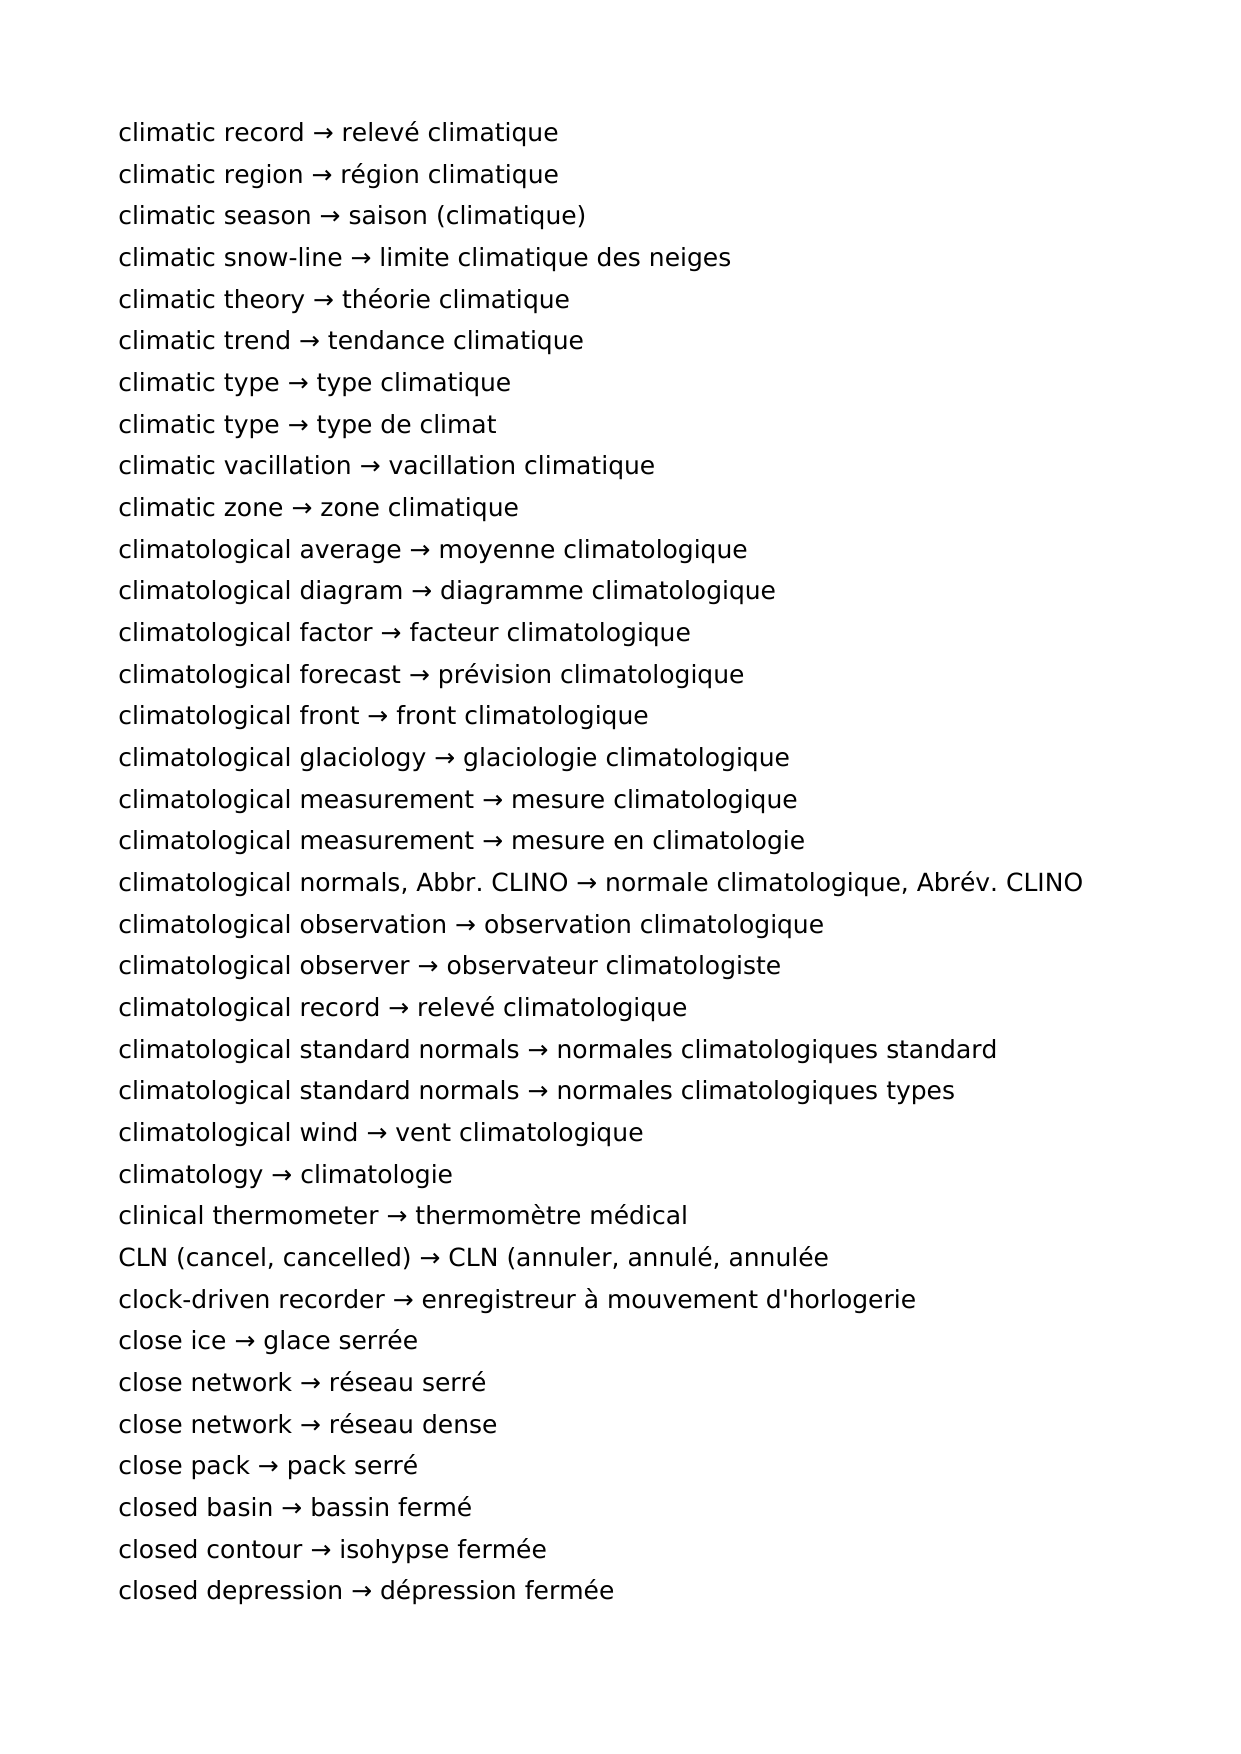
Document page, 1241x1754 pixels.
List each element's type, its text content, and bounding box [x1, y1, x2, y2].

text climatic type → type climatique [118, 368, 1122, 397]
text climatological glaciology → glaciologie climatologique [118, 743, 1122, 772]
text climatic trend → tendance climatique [118, 326, 1122, 356]
text climatological observation → observation climatologique [118, 910, 1122, 939]
text climatological normals, Abbr. CLINO → normale climatologique, Abrév. CLINO [118, 868, 1122, 897]
text climatic season → saison (climatique) [118, 201, 1122, 231]
text close ice → glace serrée [118, 1326, 1122, 1356]
text climatological wind → vent climatologique [118, 1118, 1122, 1147]
text climatological standard normals → normales climatologiques standard [118, 1035, 1122, 1064]
text climatological observer → observateur climatologiste [118, 951, 1122, 981]
text climatic record → relevé climatique [118, 118, 1122, 147]
text climatological factor → facteur climatologique [118, 618, 1122, 647]
text climatological forecast → prévision climatologique [118, 660, 1122, 689]
text climatic snow-line → limite climatique des neiges [118, 243, 1122, 272]
text clinical thermometer → thermomètre médical [118, 1201, 1122, 1231]
text climatic theory → théorie climatique [118, 285, 1122, 314]
text climatic type → type de climat [118, 410, 1122, 439]
text close pack → pack serré [118, 1451, 1122, 1481]
text climatic region → région climatique [118, 160, 1122, 189]
text clock-driven recorder → enregistreur à mouvement d'horlogerie [118, 1285, 1122, 1314]
text climatological diagram → diagramme climatologique [118, 576, 1122, 606]
text closed basin → bassin fermé [118, 1493, 1122, 1522]
text closed depression → dépression fermée [118, 1576, 1122, 1606]
text climatological measurement → mesure climatologique [118, 785, 1122, 814]
text closed contour → isohypse fermée [118, 1535, 1122, 1564]
text CLN (cancel, cancelled) → CLN (annuler, annulé, annulée [118, 1243, 1122, 1272]
text climatological front → front climatologique [118, 701, 1122, 731]
text climatic zone → zone climatique [118, 493, 1122, 522]
text close network → réseau serré [118, 1368, 1122, 1397]
text climatological measurement → mesure en climatologie [118, 826, 1122, 856]
text climatic vacillation → vacillation climatique [118, 451, 1122, 481]
text climatological standard normals → normales climatologiques types [118, 1076, 1122, 1106]
text close network → réseau dense [118, 1410, 1122, 1439]
text climatology → climatologie [118, 1160, 1122, 1189]
text climatological average → moyenne climatologique [118, 535, 1122, 564]
text climatological record → relevé climatologique [118, 993, 1122, 1022]
